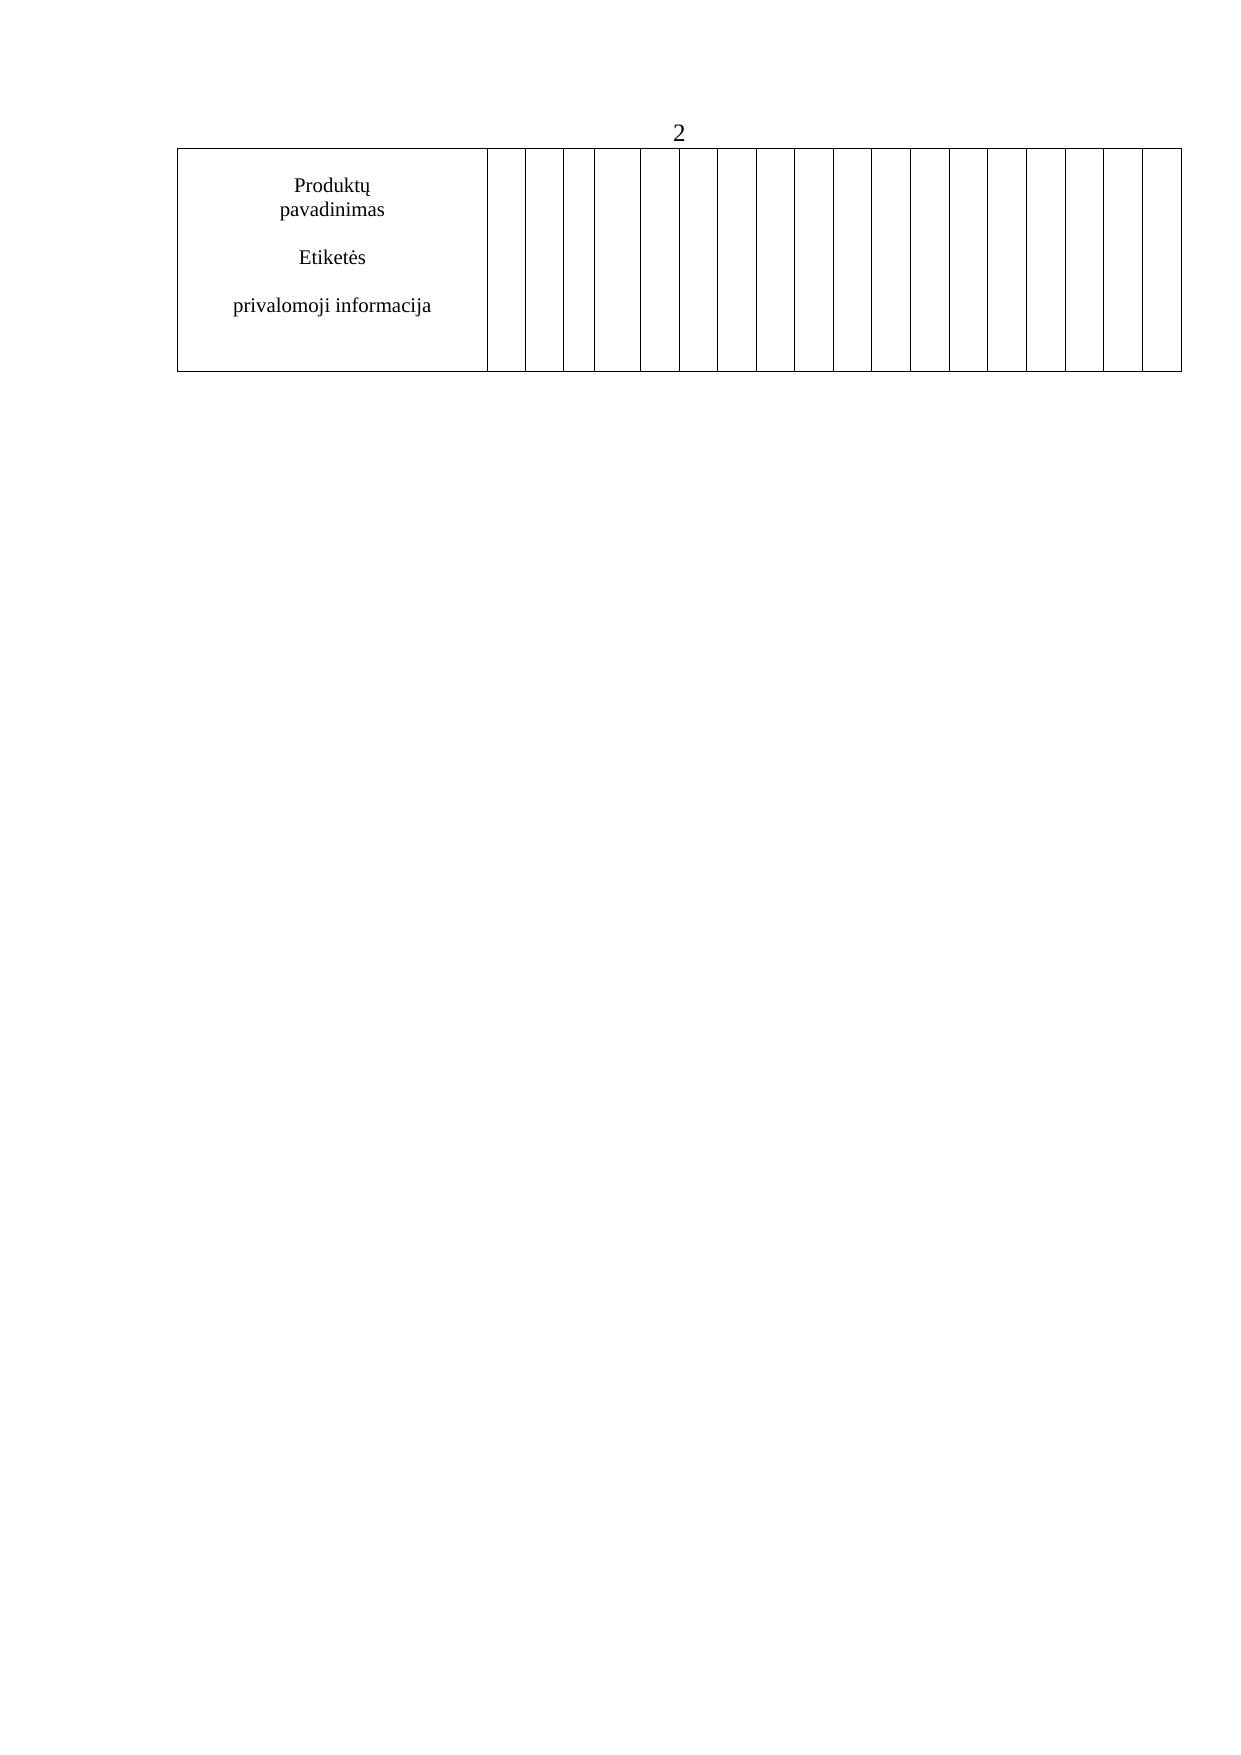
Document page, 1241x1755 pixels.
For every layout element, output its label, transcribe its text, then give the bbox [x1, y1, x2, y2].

table_header [872, 149, 910, 371]
table_header [950, 149, 987, 371]
table_header [595, 149, 640, 371]
table_header [1143, 149, 1181, 371]
table_header [488, 149, 525, 371]
table_header [564, 149, 594, 371]
table_header [680, 149, 717, 371]
table_header [641, 149, 679, 371]
table_header [834, 149, 871, 371]
table_header [1066, 149, 1103, 371]
table_header [1104, 149, 1142, 371]
table_header [1027, 149, 1065, 371]
table_header [526, 149, 563, 371]
table_header [757, 149, 794, 371]
table_header Produktų pavadinimas Etiketės privalomoji informacija [178, 149, 487, 371]
table_header [718, 149, 756, 371]
table_header [988, 149, 1026, 371]
table_header [795, 149, 833, 371]
table_header [911, 149, 949, 371]
